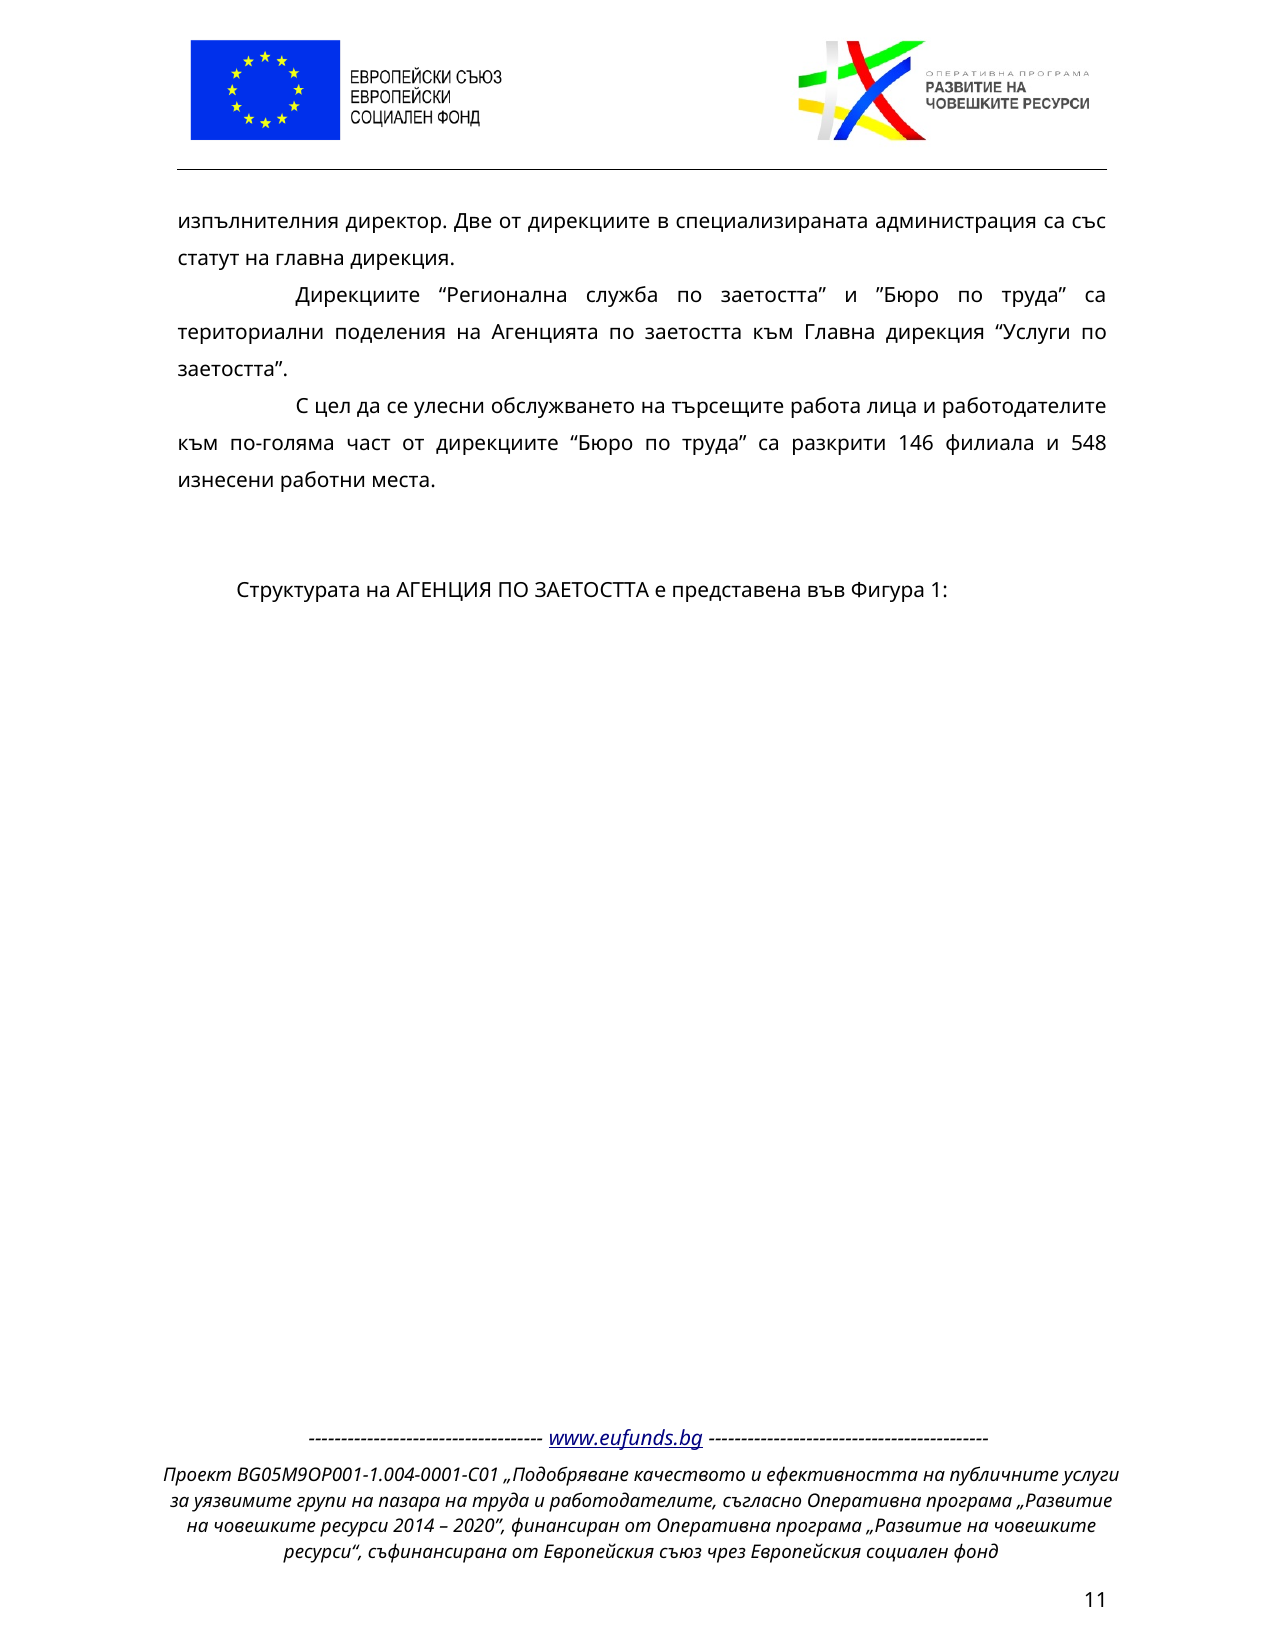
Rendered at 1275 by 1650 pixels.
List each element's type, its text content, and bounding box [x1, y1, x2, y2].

text Структурата на АГЕНЦИЯ ПО ЗАЕТОСТТА е представена във Фигура 1: [177, 575, 1107, 604]
text изпълнителния директор. Две от дирекциите в специализираната администрация са със статут на главна дирекция. [177, 207, 1107, 272]
text Дирекциите “Регионална служба по заетостта” и ”Бюро по труда” са териториални поделения на Агенцията по заетостта към Главна дирекция “Услуги по заетостта”. [177, 280, 1107, 382]
text С цел да се улесни обслужването на търсещите работа лица и работодателите към по-голяма част от дирекциите “Бюро по труда” са разкрити 146 филиала и 548 изнесени работни места. [177, 391, 1107, 493]
